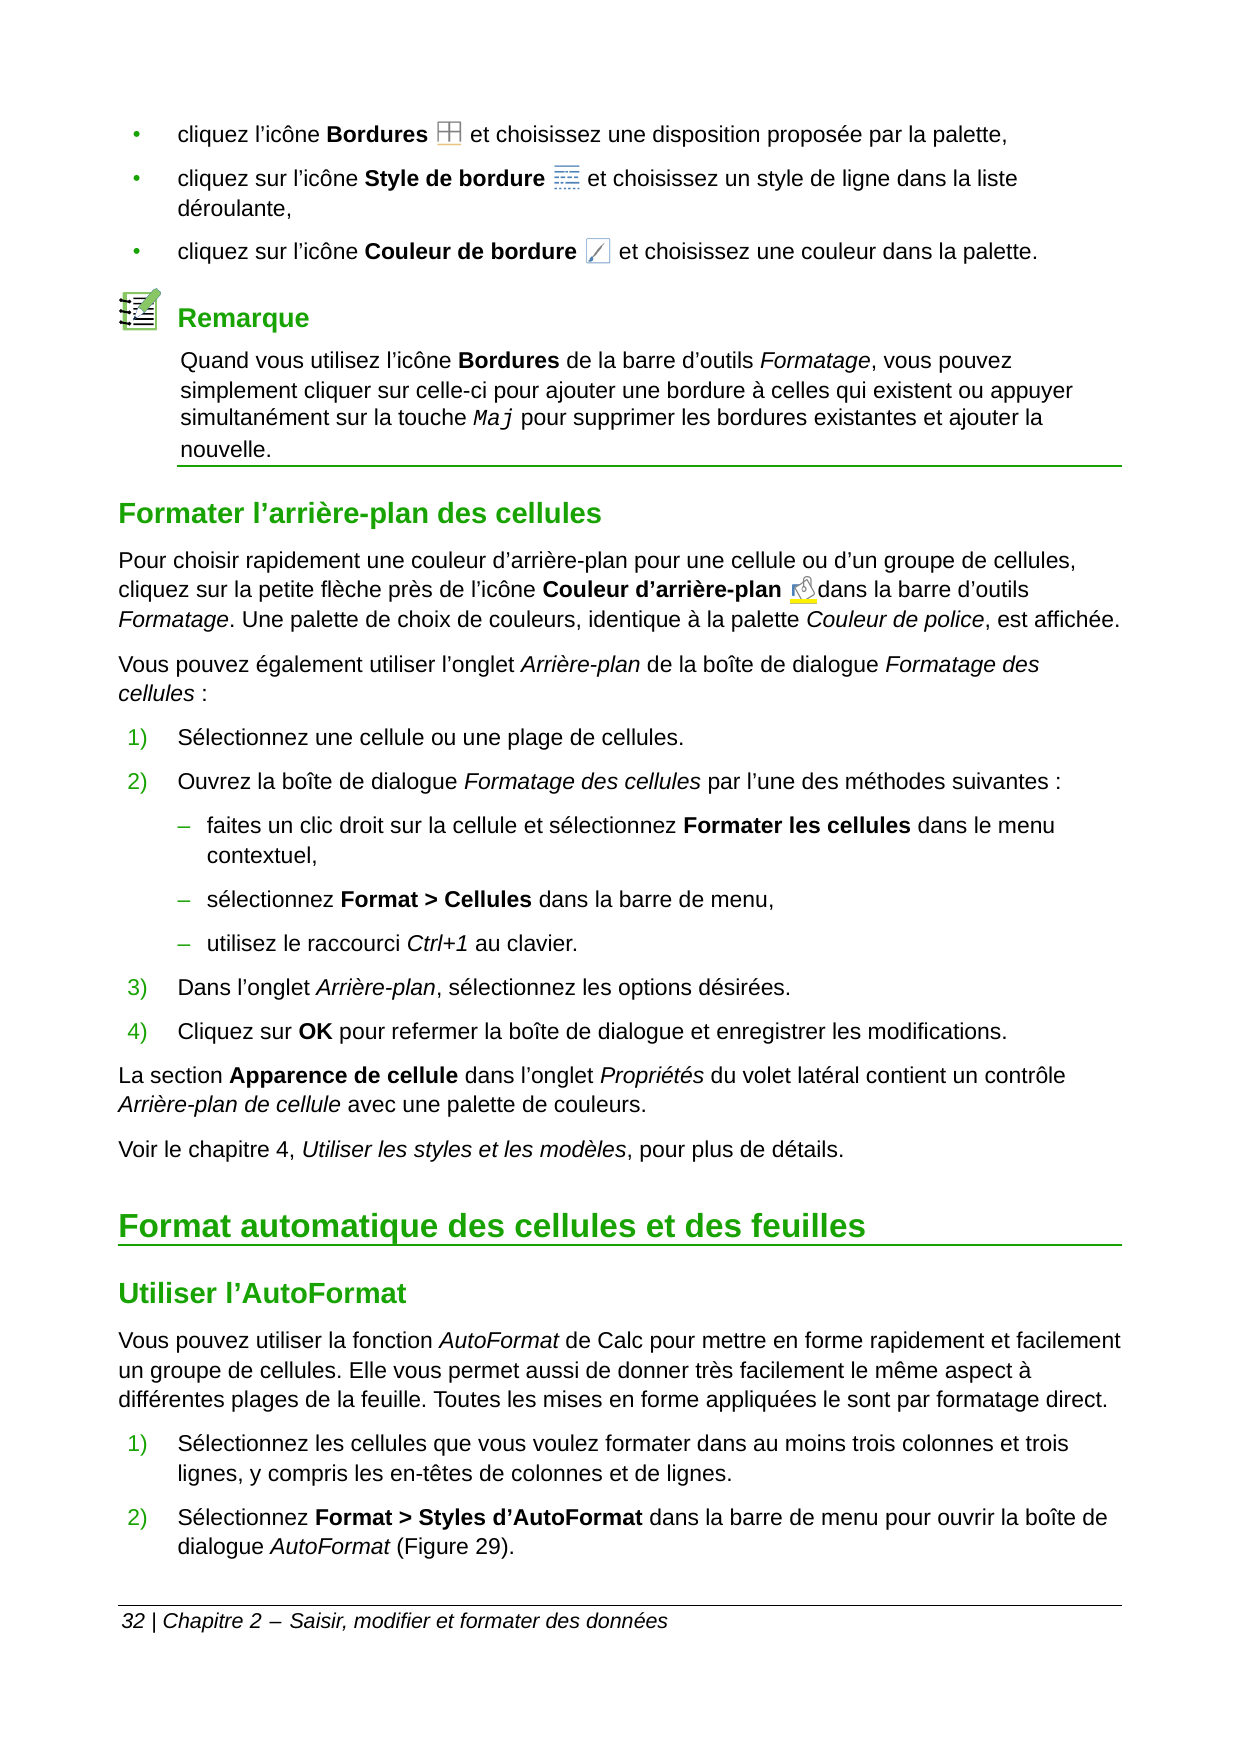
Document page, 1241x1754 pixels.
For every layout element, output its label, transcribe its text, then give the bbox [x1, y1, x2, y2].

subtitle Format automatique des cellules et des feuilles [118, 1206, 1122, 1244]
list Sélectionnez Format > Styles d’AutoFormat dans la barre de menu pour ouvrir la boîte de dialogue AutoFormat (Figure 29). [148, 1501, 1122, 1559]
list utilisez le raccourci Ctrl+1 au clavier. [177, 927, 1122, 956]
picture [788, 573, 818, 604]
picture [551, 162, 581, 192]
text Voir le chapitre 4, Utiliser les styles et les modèles, pour plus de détails. [118, 1132, 1122, 1162]
list sélectionnez Format > Cellules dans la barre de menu, [177, 883, 1122, 912]
list Remarque [118, 287, 1122, 334]
list cliquez sur l’icône Couleur de bordure [133, 236, 583, 265]
picture [434, 118, 464, 148]
list cliquez sur l’icône Style de bordure et choisissez un style de ligne dans la liste déroulante, [133, 162, 1122, 221]
picture [583, 236, 613, 266]
list Ouvrez la boîte de dialogue Formatage des cellules par l’une des méthodes suivantes : [148, 765, 1122, 794]
text Vous pouvez utiliser la fonction AutoFormat de Calc pour mettre en forme rapidement et facilement un groupe de cellules. Elle vous permet aussi de donner très facilement le même aspect à différentes plages de la feuille. Toutes les mises en forme appliquées le sont par formatage direct. [118, 1324, 1122, 1412]
text Pour choisir rapidement une couleur d’arrière-plan pour une cellule ou d’un groupe de cellules, cliquez sur la petite flèche près de l’icône Couleur d’arrière-plan dans la barre d’outils Formatage. Une palette de choix de couleurs, identique à la palette Couleur de police, est affichée. [118, 544, 1122, 633]
text Quand vous utilisez l’icône Bordures de la barre d’outils Formatage, vous pouvez simplement cliquer sur celle-ci pour ajouter une bordure à celles qui existent ou appuyer simultanément sur la touche Maj pour supprimer les bordures existantes et ajouter la nouvelle. [177, 341, 1122, 465]
list Sélectionnez une cellule ou une plage de cellules. [148, 721, 1122, 750]
list et choisissez une couleur dans la palette. [613, 236, 1122, 265]
list Sélectionnez les cellules que vous voulez formater dans au moins trois colonnes et trois lignes, y compris les en-têtes de colonnes et de lignes. [148, 1427, 1122, 1486]
list Dans l’onglet Arrière-plan, sélectionnez les options désirées. [148, 971, 1122, 1000]
subtitle Utiliser l’AutoFormat [118, 1276, 1122, 1309]
list cliquez l’icône Bordures [133, 118, 434, 148]
subtitle Formater l’arrière-plan des cellules [118, 496, 1122, 530]
text La section Apparence de cellule dans l’onglet Propriétés du volet latéral contient un contrôle Arrière-plan de cellule avec une palette de couleurs. [118, 1059, 1122, 1118]
list faites un clic droit sur la cellule et sélectionnez Formater les cellules dans le menu contextuel, [177, 809, 1122, 868]
list et choisissez une disposition proposée par la palette, [464, 118, 1122, 148]
list Cliquez sur OK pour refermer la boîte de dialogue et enregistrer les modifications. [148, 1015, 1122, 1044]
text Vous pouvez également utiliser l’onglet Arrière-plan de la boîte de dialogue Formatage des cellules : [118, 647, 1122, 706]
